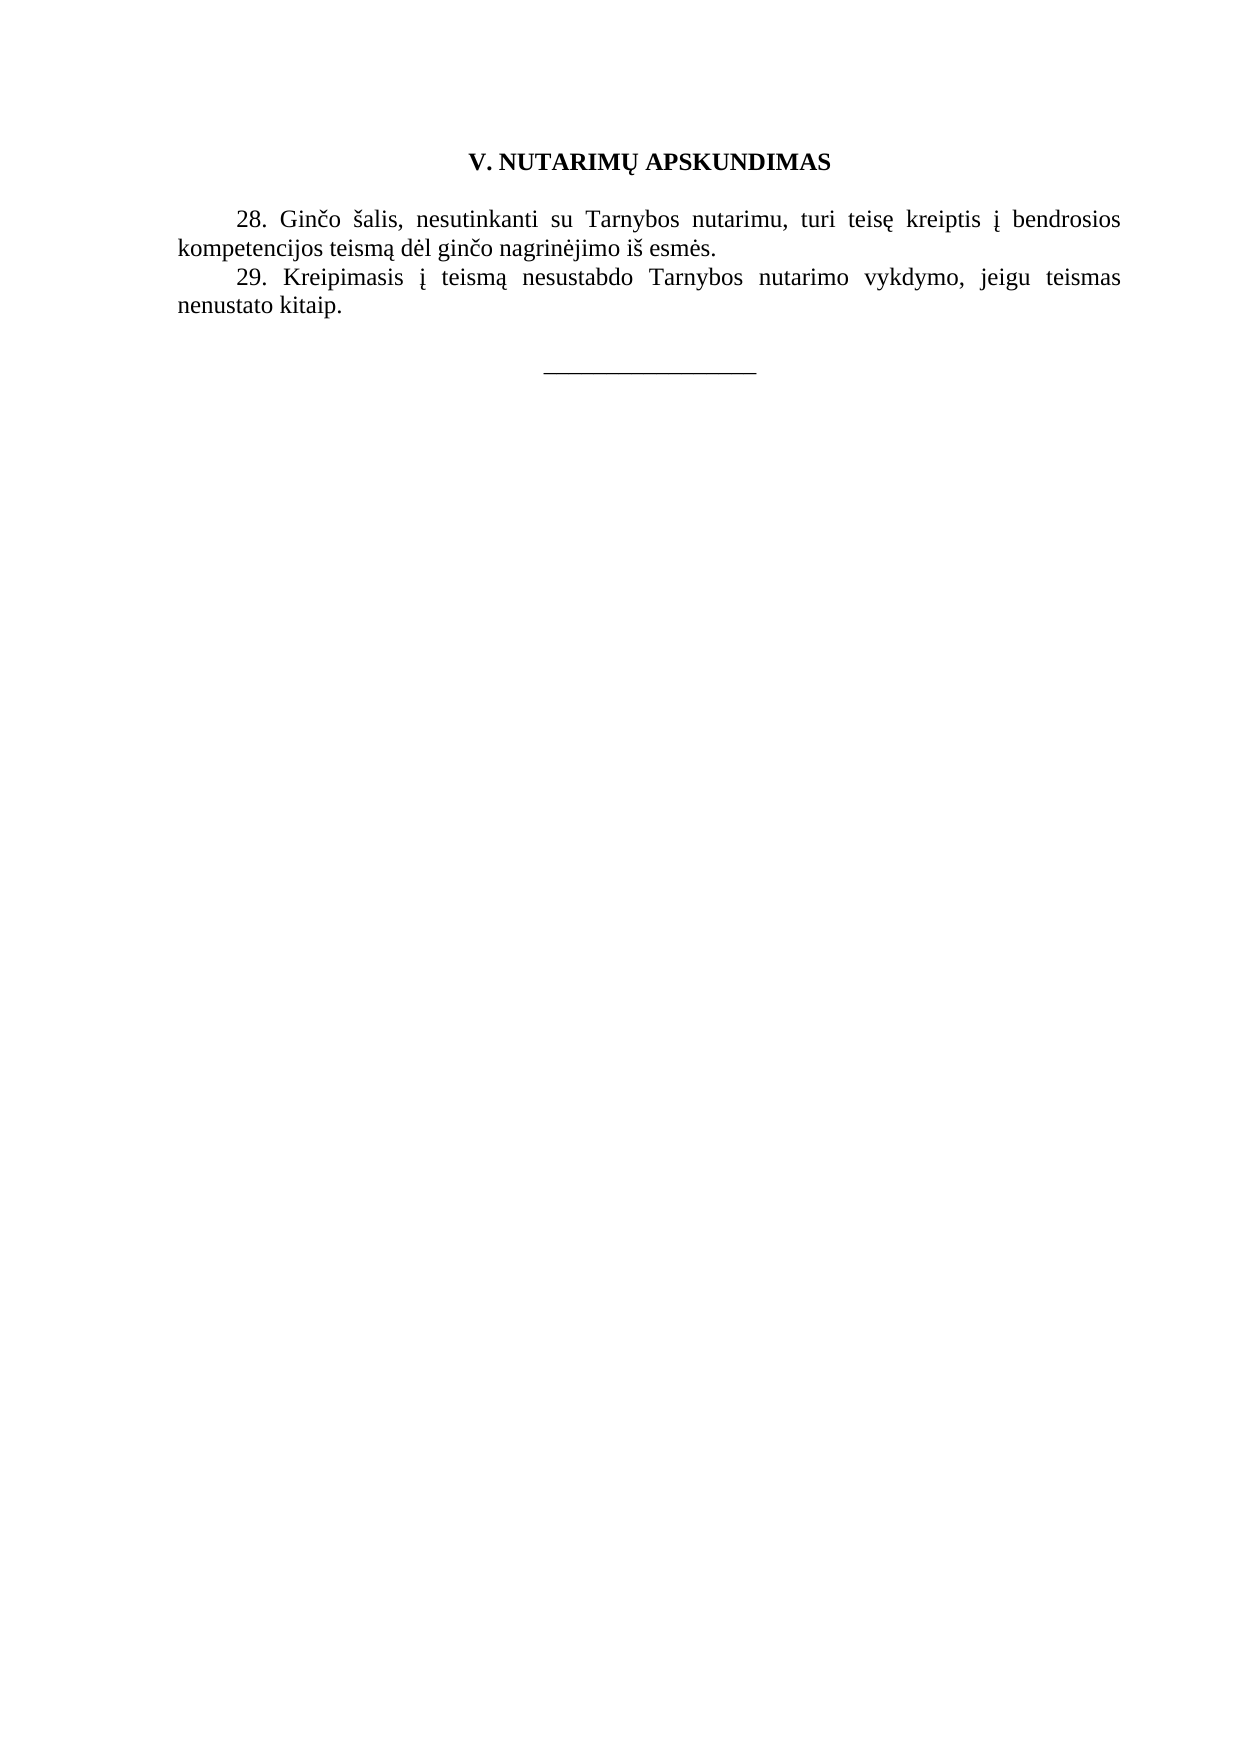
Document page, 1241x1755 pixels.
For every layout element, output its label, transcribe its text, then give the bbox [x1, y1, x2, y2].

text 28. Ginčo šalis, nesutinkanti su Tarnybos nutarimu, turi teisę kreiptis į bendrosios kompetencijos teismą dėl ginčo nagrinėjimo iš esmės. [177, 204, 1122, 262]
text _________________ [177, 348, 1122, 377]
text 29. Kreipimasis į teismą nesustabdo Tarnybos nutarimo vykdymo, jeigu teismas nenustato kitaip. [177, 262, 1122, 319]
text V. NUTARIMŲ APSKUNDIMAS [177, 147, 1122, 176]
